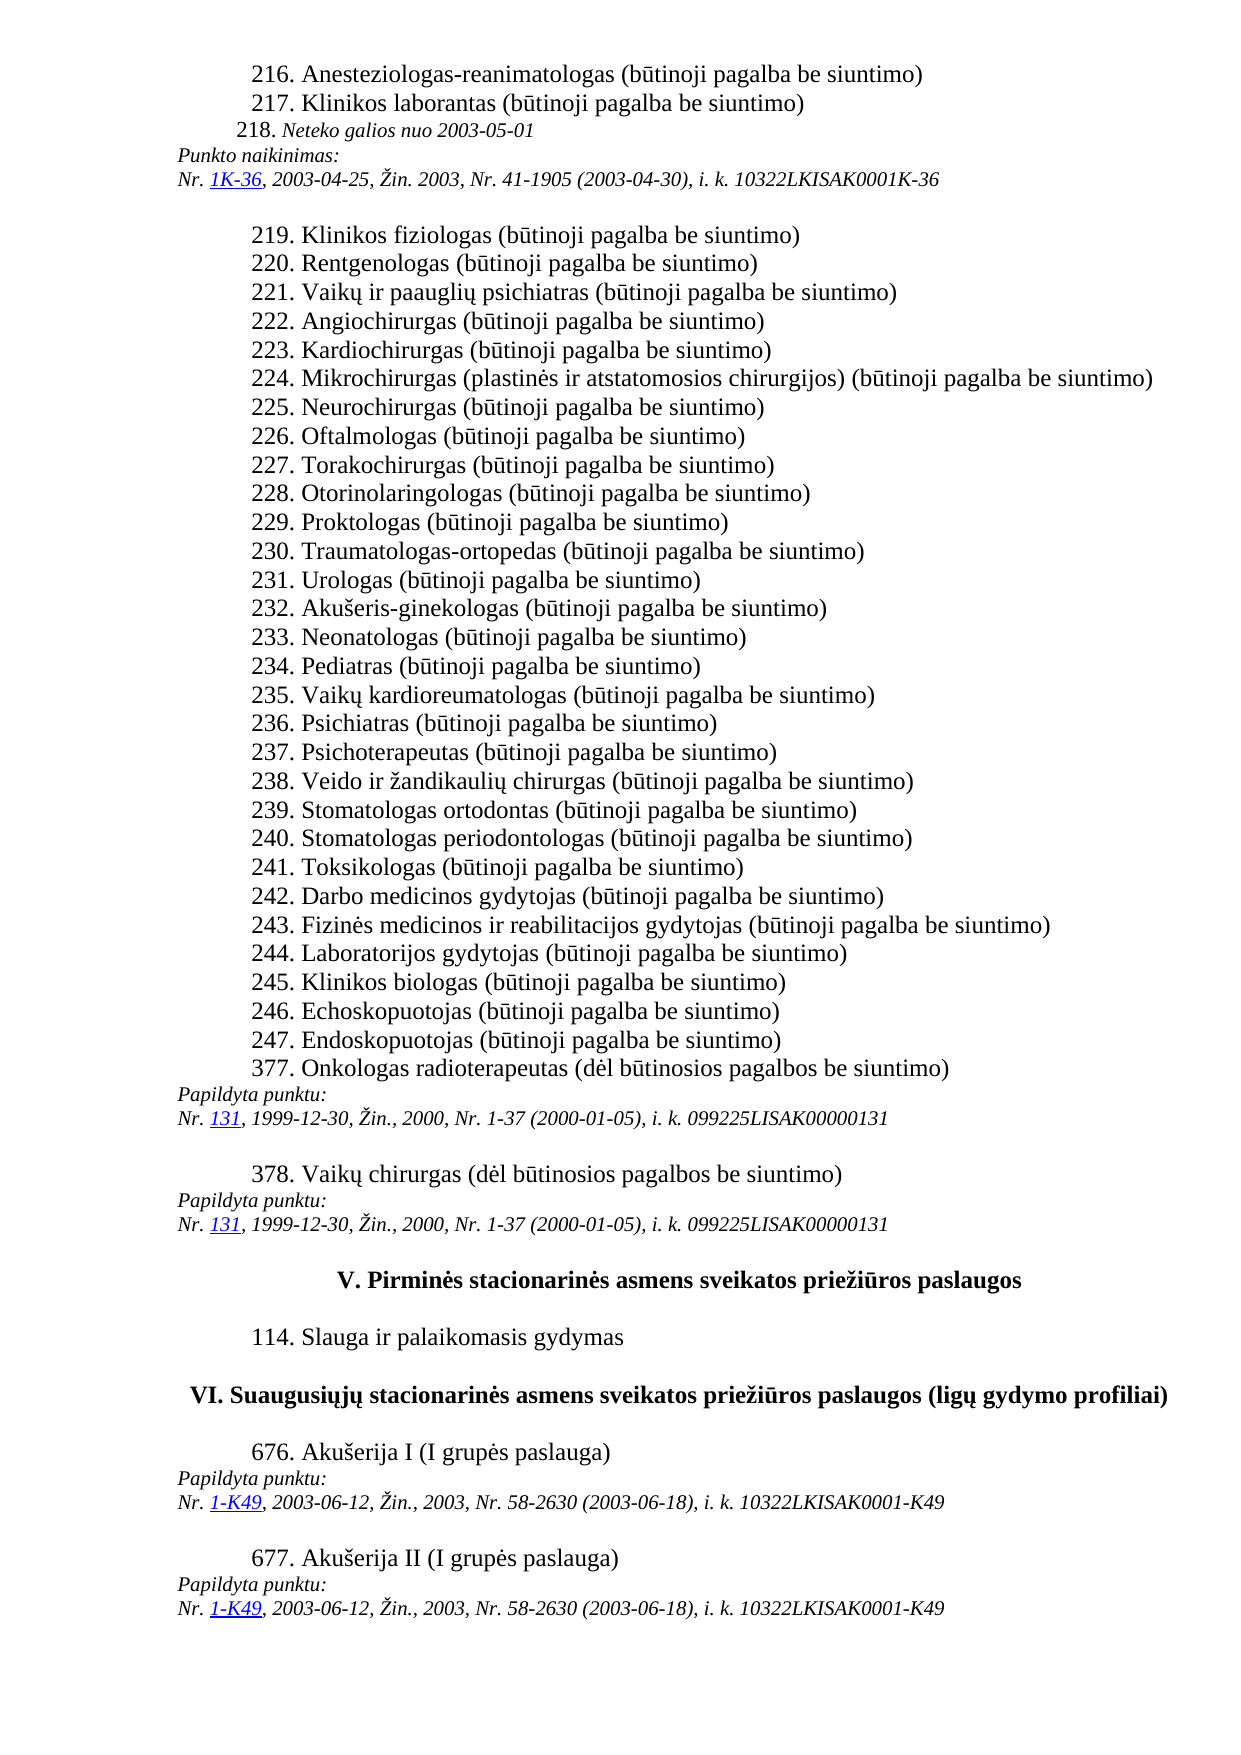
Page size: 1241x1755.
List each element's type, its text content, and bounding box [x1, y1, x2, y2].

text 378. Vaikų chirurgas (dėl būtinosios pagalbos be siuntimo) [177, 1159, 1181, 1188]
text 216. Anesteziologas-reanimatologas (būtinoji pagalba be siuntimo) [177, 59, 1181, 88]
text 244. Laboratorijos gydytojas (būtinoji pagalba be siuntimo) [177, 938, 1181, 967]
text 223. Kardiochirurgas (būtinoji pagalba be siuntimo) [177, 335, 1181, 363]
text 245. Klinikos biologas (būtinoji pagalba be siuntimo) [177, 967, 1181, 996]
text 217. Klinikos laborantas (būtinoji pagalba be siuntimo) [177, 88, 1181, 117]
text 247. Endoskopuotojas (būtinoji pagalba be siuntimo) [177, 1025, 1181, 1053]
text 238. Veido ir žandikaulių chirurgas (būtinoji pagalba be siuntimo) [177, 766, 1181, 795]
text 220. Rentgenologas (būtinoji pagalba be siuntimo) [177, 248, 1181, 277]
text 232. Akušeris-ginekologas (būtinoji pagalba be siuntimo) [177, 593, 1181, 622]
text Nr. 1K-36, 2003-04-25, Žin. 2003, Nr. 41-1905 (2003-04-30), i. k. 10322LKISAK0001K-36 [177, 167, 1181, 191]
text 224. Mikrochirurgas (plastinės ir atstatomosios chirurgijos) (būtinoji pagalba be siuntimo) [177, 363, 1181, 392]
text 237. Psichoterapeutas (būtinoji pagalba be siuntimo) [177, 737, 1181, 766]
text 221. Vaikų ir paauglių psichiatras (būtinoji pagalba be siuntimo) [177, 277, 1181, 306]
text 676. Akušerija I (I grupės paslauga) [177, 1437, 1181, 1466]
text 233. Neonatologas (būtinoji pagalba be siuntimo) [177, 622, 1181, 651]
text 235. Vaikų kardioreumatologas (būtinoji pagalba be siuntimo) [177, 680, 1181, 708]
text 241. Toksikologas (būtinoji pagalba be siuntimo) [177, 852, 1181, 881]
text 114. Slauga ir palaikomasis gydymas [177, 1322, 1181, 1351]
text 231. Urologas (būtinoji pagalba be siuntimo) [177, 565, 1181, 593]
text 229. Proktologas (būtinoji pagalba be siuntimo) [177, 507, 1181, 536]
text 227. Torakochirurgas (būtinoji pagalba be siuntimo) [177, 450, 1181, 478]
text Papildyta punktu: [177, 1466, 1181, 1490]
text 225. Neurochirurgas (būtinoji pagalba be siuntimo) [177, 392, 1181, 421]
text 228. Otorinolaringologas (būtinoji pagalba be siuntimo) [177, 478, 1181, 507]
text V. Pirminės stacionarinės asmens sveikatos priežiūros paslaugos [177, 1265, 1181, 1293]
text Nr. 131, 1999-12-30, Žin., 2000, Nr. 1-37 (2000-01-05), i. k. 099225LISAK00000131 [177, 1212, 1181, 1236]
text 222. Angiochirurgas (būtinoji pagalba be siuntimo) [177, 306, 1181, 335]
text 246. Echoskopuotojas (būtinoji pagalba be siuntimo) [177, 996, 1181, 1025]
text 677. Akušerija II (I grupės paslauga) [177, 1543, 1181, 1572]
text Papildyta punktu: [177, 1188, 1181, 1212]
text 218. Neteko galios nuo 2003-05-01 [177, 117, 1181, 143]
text 236. Psichiatras (būtinoji pagalba be siuntimo) [177, 708, 1181, 737]
text Papildyta punktu: [177, 1572, 1181, 1596]
text 239. Stomatologas ortodontas (būtinoji pagalba be siuntimo) [177, 795, 1181, 823]
text 240. Stomatologas periodontologas (būtinoji pagalba be siuntimo) [177, 823, 1181, 852]
text Papildyta punktu: [177, 1082, 1181, 1106]
text 242. Darbo medicinos gydytojas (būtinoji pagalba be siuntimo) [177, 881, 1181, 910]
text 243. Fizinės medicinos ir reabilitacijos gydytojas (būtinoji pagalba be siuntimo) [177, 910, 1181, 938]
text 377. Onkologas radioterapeutas (dėl būtinosios pagalbos be siuntimo) [177, 1053, 1181, 1082]
text Nr. 1-K49, 2003-06-12, Žin., 2003, Nr. 58-2630 (2003-06-18), i. k. 10322LKISAK0001-K49 [177, 1596, 1181, 1620]
text 234. Pediatras (būtinoji pagalba be siuntimo) [177, 651, 1181, 680]
text Punkto naikinimas: [177, 143, 1181, 167]
text 230. Traumatologas-ortopedas (būtinoji pagalba be siuntimo) [177, 536, 1181, 565]
text VI. Suaugusiųjų stacionarinės asmens sveikatos priežiūros paslaugos (ligų gydymo profiliai) [177, 1380, 1181, 1408]
text Nr. 1-K49, 2003-06-12, Žin., 2003, Nr. 58-2630 (2003-06-18), i. k. 10322LKISAK0001-K49 [177, 1490, 1181, 1514]
text 226. Oftalmologas (būtinoji pagalba be siuntimo) [177, 421, 1181, 450]
text 219. Klinikos fiziologas (būtinoji pagalba be siuntimo) [177, 220, 1181, 248]
text Nr. 131, 1999-12-30, Žin., 2000, Nr. 1-37 (2000-01-05), i. k. 099225LISAK00000131 [177, 1106, 1181, 1130]
